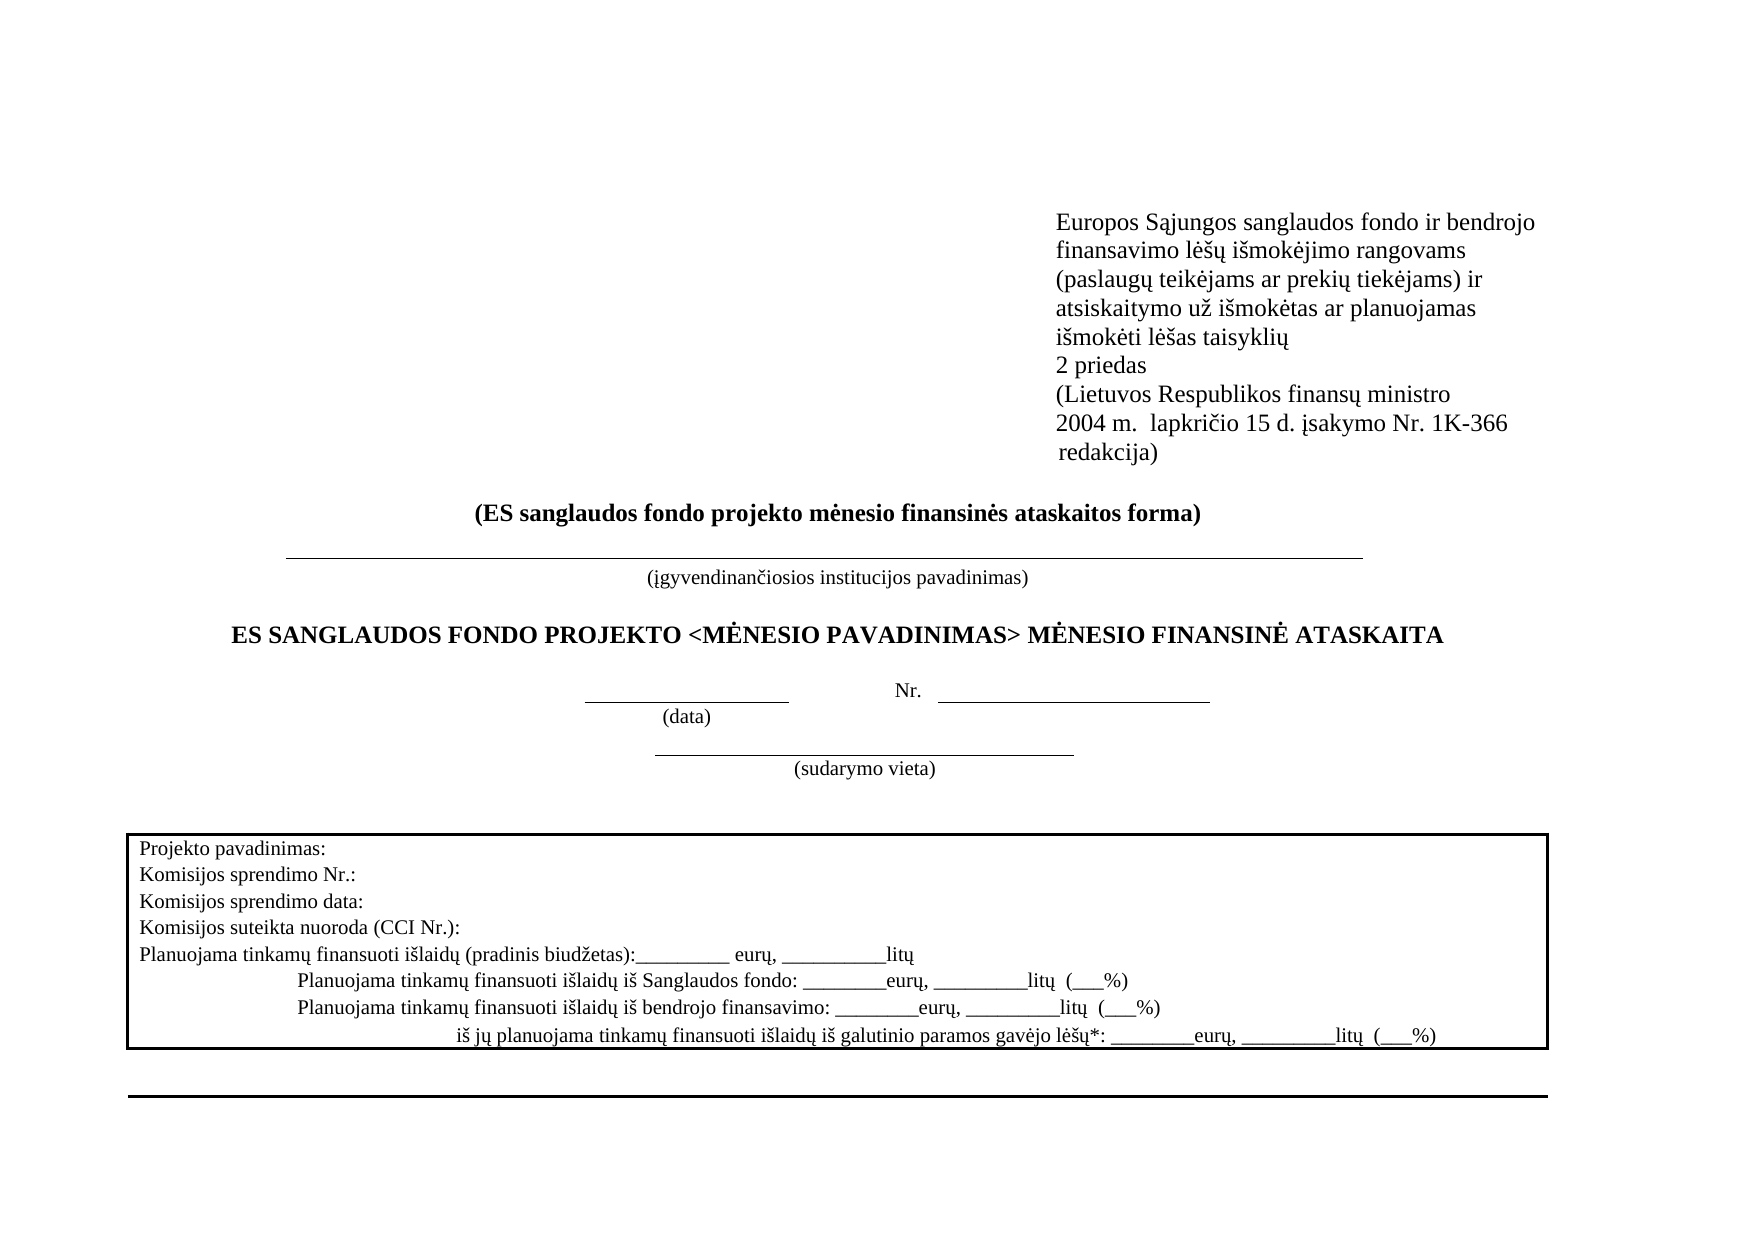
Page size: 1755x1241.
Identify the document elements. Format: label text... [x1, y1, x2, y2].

table_cell [128, 729, 286, 755]
table_cell [789, 886, 938, 913]
table_cell [1210, 836, 1362, 859]
table_cell [938, 649, 1074, 675]
table_cell [1210, 702, 1362, 728]
table_cell [655, 675, 789, 702]
table_cell [1210, 649, 1362, 675]
table_cell Projekto pavadinimas: [129, 836, 445, 859]
table_cell [1210, 860, 1362, 886]
table_cell [585, 589, 655, 620]
table_cell [938, 913, 1074, 939]
table_cell [655, 649, 789, 675]
table_cell [938, 703, 1074, 728]
table_cell Planuojama tinkamų finansuoti išlaidų iš bendrojo finansavimo: ________eurų, _________litų (___%) [286, 993, 1210, 1019]
table_cell [1363, 886, 1546, 913]
table_cell [1363, 804, 1548, 832]
table_cell [655, 913, 789, 939]
table_cell [1210, 465, 1362, 497]
table_cell [286, 589, 445, 620]
table_cell [445, 860, 584, 886]
table_cell [1210, 675, 1362, 702]
table_cell [1363, 589, 1548, 620]
table_cell [286, 729, 445, 755]
table_cell [938, 886, 1074, 913]
table_cell [445, 702, 584, 728]
table_cell [1363, 1050, 1548, 1095]
table_cell [1074, 755, 1210, 804]
table_cell [1210, 804, 1362, 832]
table_cell [1074, 589, 1210, 620]
table_cell [1363, 649, 1548, 675]
table_cell [128, 675, 286, 702]
table_cell (ES sanglaudos fondo projekto mėnesio finansinės ataskaitos forma) [128, 497, 1548, 526]
table_cell [938, 675, 1074, 702]
table_cell [585, 755, 655, 804]
table_cell [655, 465, 789, 497]
table_cell [1074, 465, 1210, 497]
table_cell [1363, 465, 1548, 497]
table_cell [655, 886, 789, 913]
table_cell [128, 589, 286, 620]
table_cell [1074, 913, 1210, 939]
table_cell [129, 1019, 286, 1047]
table_cell (įgyvendinančiosios institucijos pavadinimas) [128, 558, 1548, 589]
table_cell [286, 755, 445, 804]
table_cell [1210, 966, 1362, 992]
table_cell [1210, 939, 1362, 966]
table_cell [585, 1050, 655, 1095]
table_cell [286, 649, 445, 675]
table_cell [789, 526, 938, 558]
table_cell [1363, 836, 1546, 859]
table_cell [1210, 1050, 1362, 1095]
table_cell [585, 886, 655, 913]
table_cell [445, 836, 584, 859]
table_cell [1210, 526, 1362, 558]
table_cell Nr. [789, 675, 938, 702]
table_cell [938, 729, 1074, 755]
table_cell [286, 675, 445, 702]
table_cell Komisijos sprendimo Nr.: [129, 860, 445, 886]
table_cell [445, 589, 584, 620]
table_cell [128, 1050, 286, 1095]
table_cell [1363, 939, 1546, 966]
table_cell [1363, 860, 1546, 886]
table_cell [1363, 993, 1546, 1019]
table_cell [585, 526, 655, 558]
table_cell [1363, 913, 1546, 939]
table_cell [1074, 649, 1210, 675]
table_cell [789, 836, 938, 859]
table_cell [1363, 755, 1548, 804]
table_cell ES SANGLAUDOS FONDO PROJEKTO <MĖNESIO PAVADINIMAS> MĖNESIO FINANSINĖ ATASKAITA [128, 620, 1548, 649]
table_cell (sudarymo vieta) [655, 756, 1074, 804]
table_cell [128, 465, 286, 497]
table_cell [1074, 703, 1210, 728]
table_cell [1210, 993, 1362, 1019]
table_cell [655, 1050, 789, 1095]
table_cell [286, 804, 445, 832]
table_cell [789, 589, 938, 620]
table_cell [655, 526, 789, 558]
table_cell [445, 755, 584, 804]
table_cell [445, 804, 584, 832]
table_cell iš jų planuojama tinkamų finansuoti išlaidų iš galutinio paramos gavėjo lėšų*: ________eurų, _________litų (___%) [445, 1019, 1546, 1047]
table_cell [938, 526, 1074, 558]
table_cell [1074, 836, 1210, 859]
table_cell [789, 860, 938, 886]
table_cell [286, 1050, 445, 1095]
table_cell [128, 755, 286, 804]
table_cell [585, 804, 655, 832]
table_cell [1363, 966, 1546, 992]
table_cell [655, 589, 789, 620]
table_cell [1074, 526, 1210, 558]
table_cell [1074, 729, 1210, 755]
table_cell [129, 966, 286, 992]
table_cell [1363, 675, 1548, 702]
table_cell [445, 675, 584, 702]
table_cell Komisijos suteikta nuoroda (CCI Nr.): [129, 913, 584, 939]
table_cell [938, 804, 1074, 832]
table_cell [128, 804, 286, 832]
table_cell [1210, 729, 1362, 755]
table_cell [789, 804, 938, 832]
table_cell [286, 465, 445, 497]
table_cell [789, 702, 938, 728]
table_cell [445, 729, 584, 755]
table_cell [655, 836, 789, 859]
table_cell [1074, 1050, 1210, 1095]
table_cell [1210, 886, 1362, 913]
table_cell [445, 465, 584, 497]
table_cell [938, 860, 1074, 886]
table_cell [1210, 913, 1362, 939]
table_cell [128, 649, 286, 675]
table_cell [655, 729, 789, 755]
table_cell [128, 702, 286, 728]
table_cell [1074, 860, 1210, 886]
table_cell [938, 589, 1074, 620]
table_cell [938, 465, 1074, 497]
table_cell [938, 1050, 1074, 1095]
table_cell Planuojama tinkamų finansuoti išlaidų iš Sanglaudos fondo: ________eurų, _________litų (___%) [286, 966, 1210, 992]
table_cell [585, 836, 655, 859]
table_cell [286, 1019, 445, 1047]
table_cell [1363, 526, 1548, 558]
table_cell [129, 993, 286, 1019]
table_cell [789, 729, 938, 755]
table_cell (data) [585, 703, 789, 728]
table_cell [585, 913, 655, 939]
table_cell [655, 860, 789, 886]
table_cell [1074, 675, 1210, 702]
table_cell [1363, 729, 1548, 755]
table_cell [585, 649, 655, 675]
table_cell [655, 804, 789, 832]
table_cell [286, 702, 445, 728]
table_cell Komisijos sprendimo data: [129, 886, 445, 913]
table_cell [585, 675, 655, 702]
table_cell [1210, 589, 1362, 620]
table_cell [585, 729, 655, 755]
table_cell [789, 913, 938, 939]
table_cell [585, 860, 655, 886]
table_cell [1074, 804, 1210, 832]
table_cell [1074, 939, 1210, 966]
table_cell [789, 465, 938, 497]
table_cell [445, 526, 584, 558]
table_cell [1074, 886, 1210, 913]
table_cell [1210, 755, 1362, 804]
table_cell Planuojama tinkamų finansuoti išlaidų (pradinis biudžetas):_________ eurų, __________litų [129, 939, 1074, 966]
table_cell [789, 1050, 938, 1095]
table_cell [445, 1050, 584, 1095]
table_cell [128, 526, 286, 558]
table_cell [1363, 702, 1548, 728]
table_cell [445, 886, 584, 913]
table_header Europos Sąjungos sanglaudos fondo ir bendrojo finansavimo lėšų išmokėjimo rangovams (paslaugų teikėjams ar prekių tiekėjams) ir atsiskaitymo už išmokėtas ar planuojamas išmokėti lėšas taisyklių 2 priedas (Lietuvos Respublikos finansų ministro 2004 m. lapkričio 15 d. įsakymo Nr. 1K-366 redakcija) [128, 207, 1548, 465]
table_cell [445, 649, 584, 675]
table_cell [938, 836, 1074, 859]
table_cell [585, 465, 655, 497]
table_cell [789, 649, 938, 675]
table_cell [286, 526, 445, 558]
